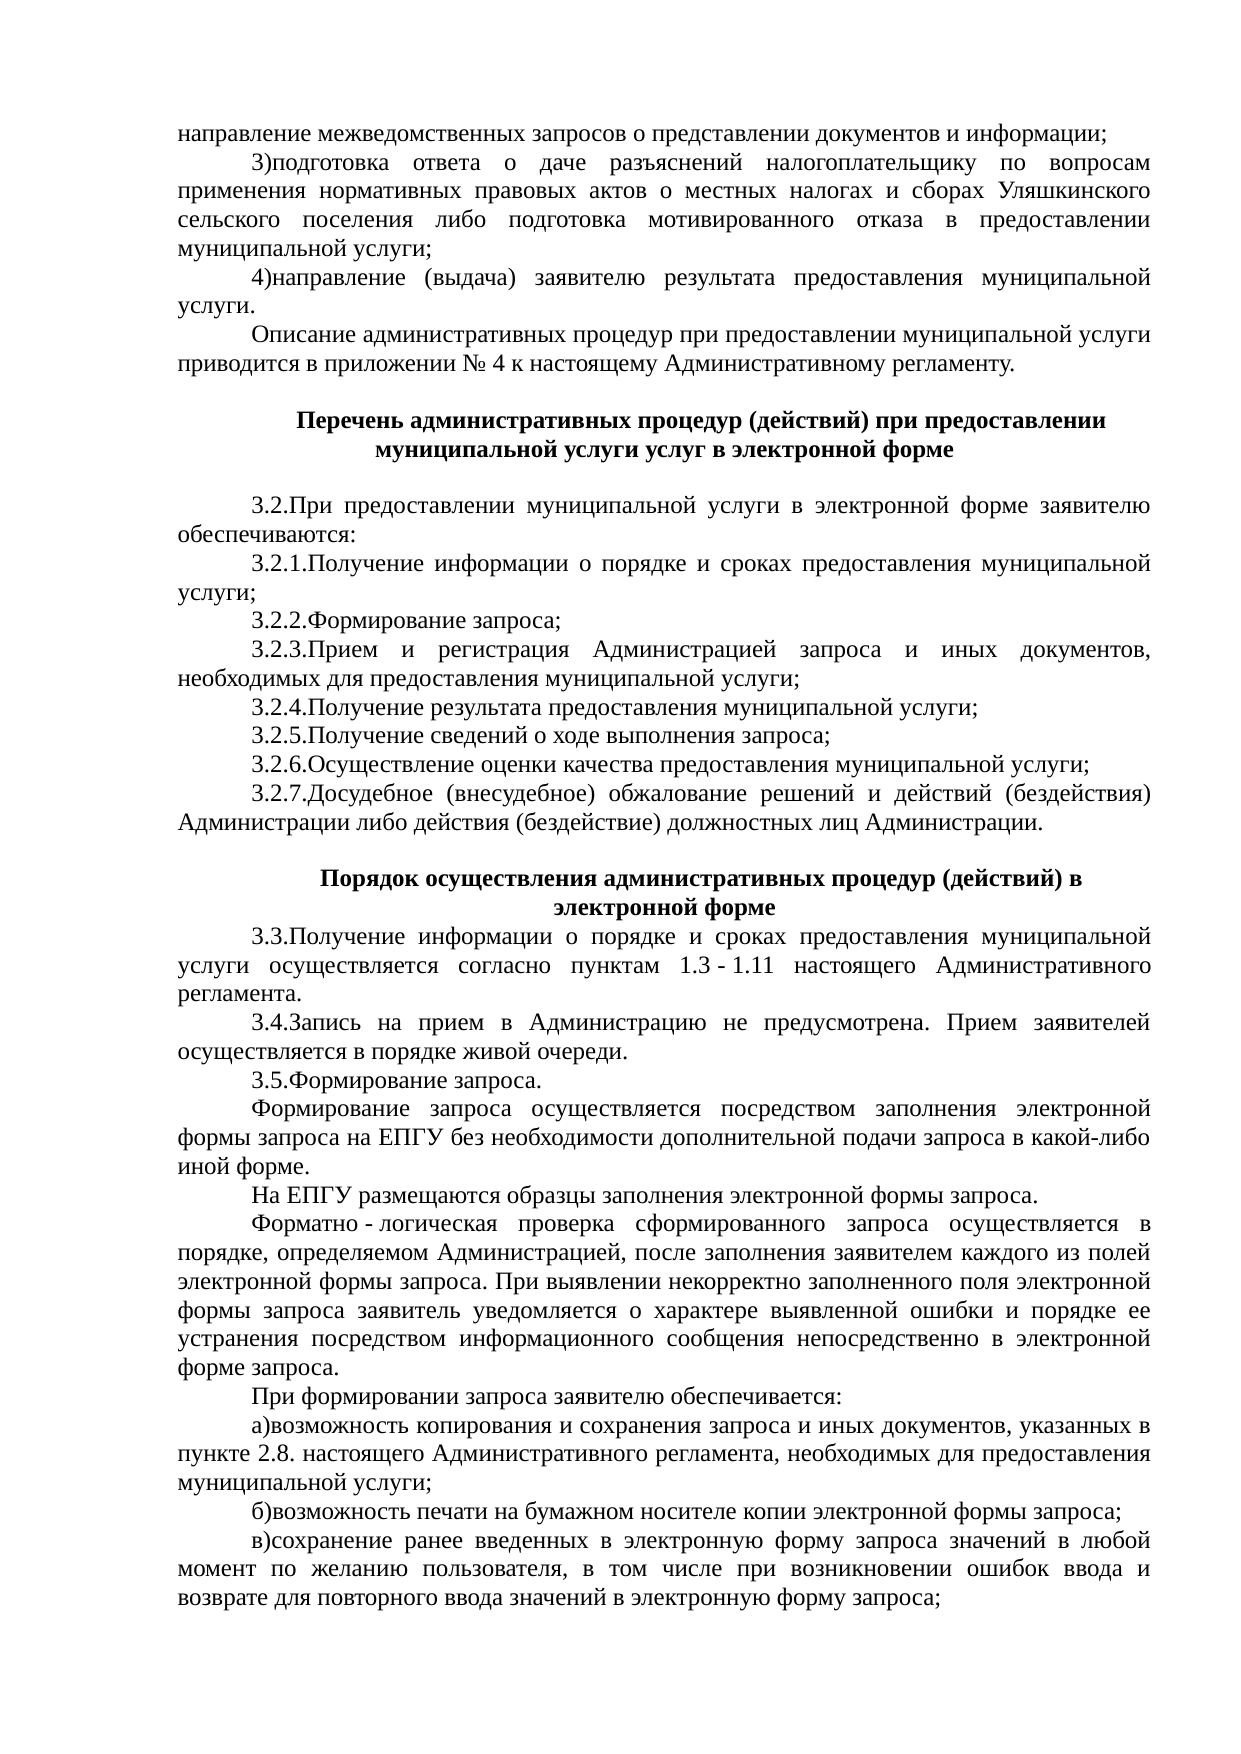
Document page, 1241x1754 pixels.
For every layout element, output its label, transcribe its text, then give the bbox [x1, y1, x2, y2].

text а)возможность копирования и сохранения запроса и иных документов, указанных в пункте 2.8. настоящего Административного регламента, необходимых для предоставления муниципальной услуги; [177, 1410, 1152, 1496]
text При формировании запроса заявителю обеспечивается: [177, 1381, 1152, 1410]
text 3.2.5.Получение сведений о ходе выполнения запроса; [177, 720, 1152, 749]
text 3.2.4.Получение результата предоставления муниципальной услуги; [177, 692, 1152, 720]
text Формирование запроса осуществляется посредством заполнения электронной формы запроса на ЕПГУ без необходимости дополнительной подачи запроса в какой-либо иной форме. [177, 1093, 1152, 1180]
text направление межведомственных запросов о представлении документов и информации; [177, 118, 1152, 147]
text в)сохранение ранее введенных в электронную форму запроса значений в любой момент по желанию пользователя, в том числе при возникновении ошибок ввода и возврате для повторного ввода значений в электронную форму запроса; [177, 1525, 1152, 1611]
text 3.2.2.Формирование запроса; [177, 605, 1152, 634]
text Перечень административных процедур (действий) при предоставлении муниципальной услуги услуг в электронной форме [177, 405, 1152, 462]
text 3.2.1.Получение информации о порядке и сроках предоставления муниципальной услуги; [177, 548, 1152, 605]
text 3.5.Формирование запроса. [177, 1065, 1152, 1093]
text 3.2.7.Досудебное (внесудебное) обжалование решений и действий (бездействия) Администрации либо действия (бездействие) должностных лиц Администрации. [177, 778, 1152, 835]
text 3.3.Получение информации о порядке и сроках предоставления муниципальной услуги осуществляется согласно пунктам 1.3 - 1.11 настоящего Административного регламента. [177, 921, 1152, 1007]
text Описание административных процедур при предоставлении муниципальной услуги приводится в приложении № 4 к настоящему Административному регламенту. [177, 319, 1152, 377]
text 3.4.Запись на прием в Администрацию не предусмотрена. Прием заявителей осуществляется в порядке живой очереди. [177, 1007, 1152, 1065]
text 3)подготовка ответа о даче разъяснений налогоплательщику по вопросам применения нормативных правовых актов о местных налогах и сборах Уляшкинского сельского поселения либо подготовка мотивированного отказа в предоставлении муниципальной услуги; [177, 147, 1152, 262]
text 4)направление (выдача) заявителю результата предоставления муниципальной услуги. [177, 262, 1152, 319]
text б)возможность печати на бумажном носителе копии электронной формы запроса; [177, 1496, 1152, 1525]
text Порядок осуществления административных процедур (действий) в электронной форме [177, 863, 1152, 921]
text 3.2.6.Осуществление оценки качества предоставления муниципальной услуги; [177, 749, 1152, 778]
text На ЕПГУ размещаются образцы заполнения электронной формы запроса. [177, 1180, 1152, 1208]
text 3.2.При предоставлении муниципальной услуги в электронной форме заявителю обеспечиваются: [177, 490, 1152, 548]
text 3.2.3.Прием и регистрация Администрацией запроса и иных документов, необходимых для предоставления муниципальной услуги; [177, 634, 1152, 692]
text Форматно - логическая проверка сформированного запроса осуществляется в порядке, определяемом Администрацией, после заполнения заявителем каждого из полей электронной формы запроса. При выявлении некорректно заполненного поля электронной формы запроса заявитель уведомляется о характере выявленной ошибки и порядке ее устранения посредством информационного сообщения непосредственно в электронной форме запроса. [177, 1208, 1152, 1381]
